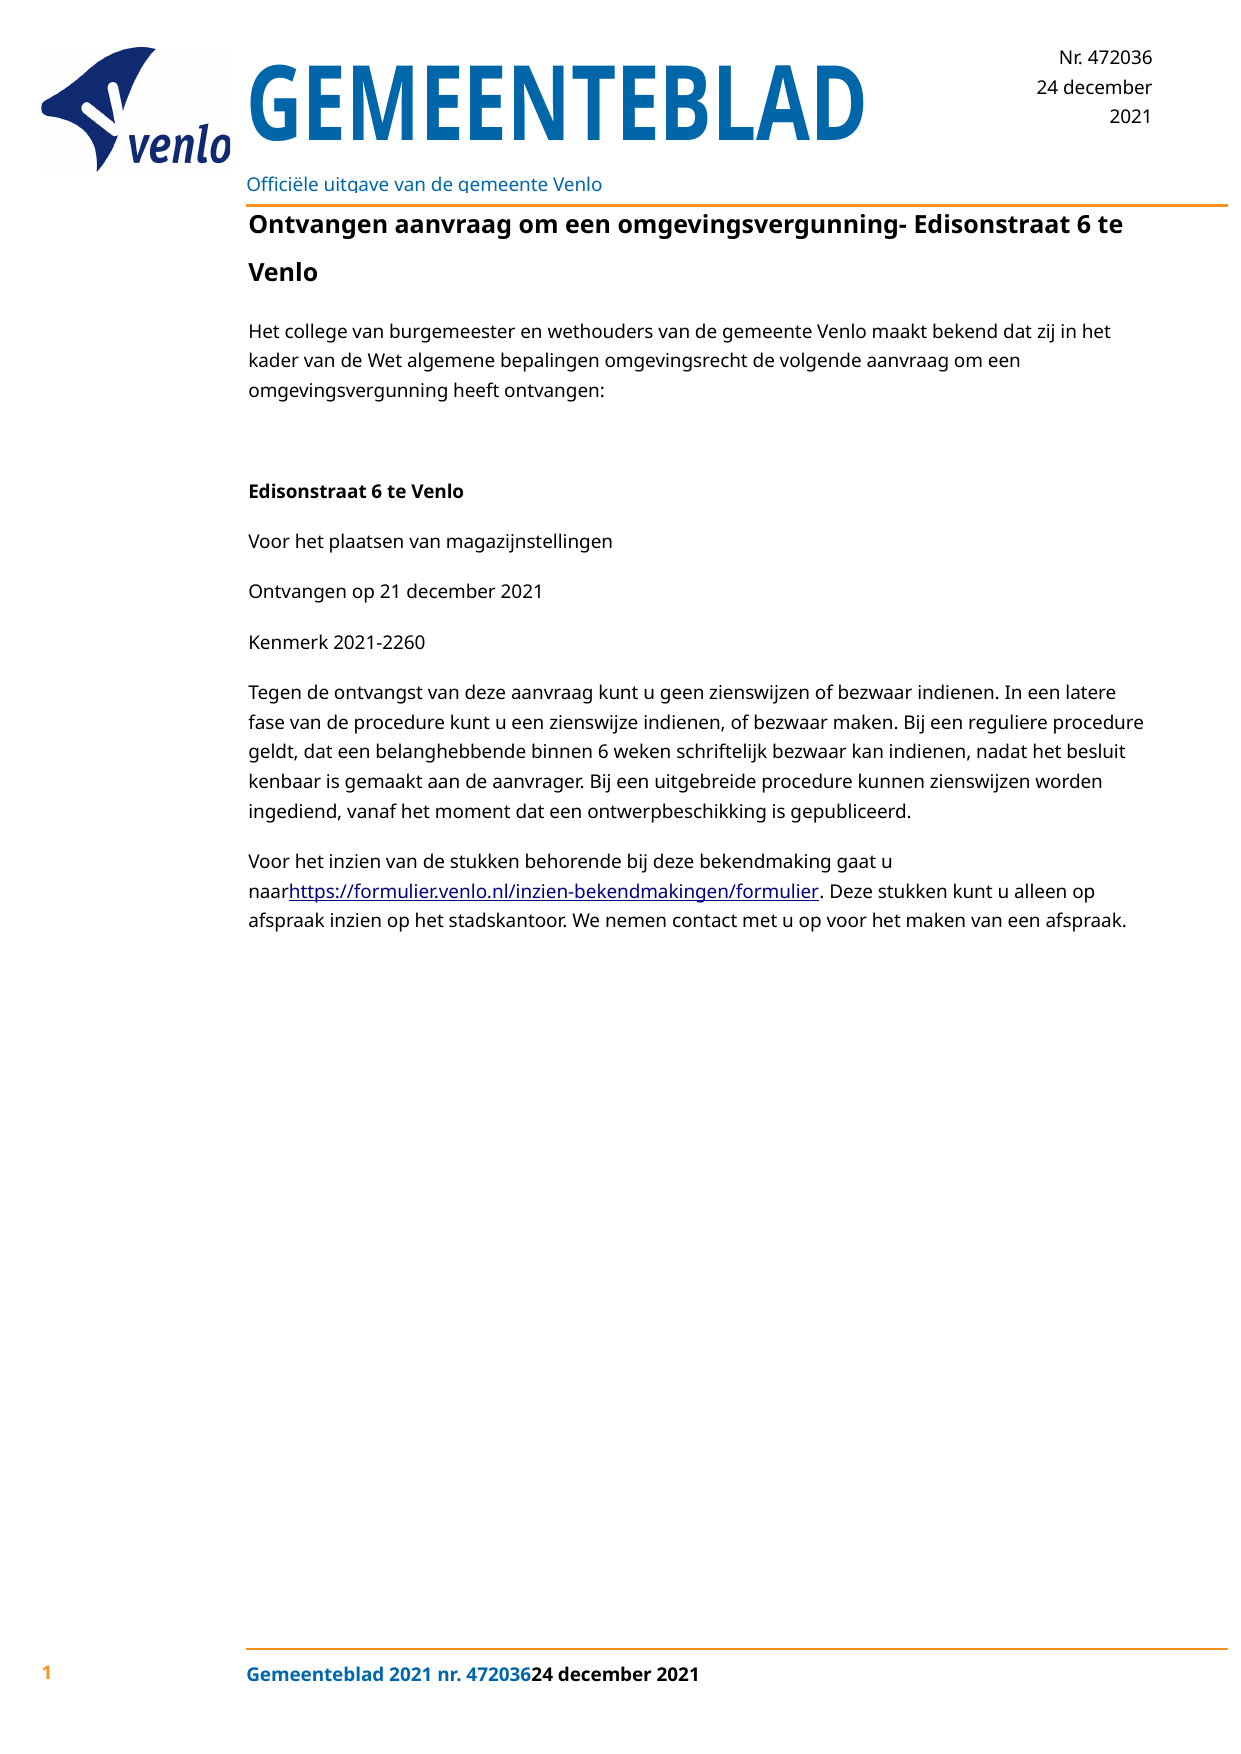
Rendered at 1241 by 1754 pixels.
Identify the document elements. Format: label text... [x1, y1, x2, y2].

text Het college van burgemeester en wethouders van de gemeente Venlo maakt bekend dat zij in het kader van de Wet algemene bepalingen omgevingsrecht de volgende aanvraag om een omgevingsvergunning heeft ontvangen: [248, 318, 1152, 403]
text Voor het inzien van de stukken behorende bij deze bekendmaking gaat u naarhttps://formulier.venlo.nl/inzien-bekendmakingen/formulier. Deze stukken kunt u alleen op afspraak inzien op het stadskantoor. We nemen contact met u op voor het maken van een afspraak. [248, 848, 1152, 933]
text Edisonstraat 6 te Venlo [248, 478, 1152, 504]
picture [41, 47, 231, 172]
text Ontvangen op 21 december 2021 [248, 579, 1152, 604]
text Tegen de ontvangst van deze aanvraag kunt u geen zienswijzen of bezwaar indienen. In een latere fase van de procedure kunt u een zienswijze indienen, of bezwaar maken. Bij een reguliere procedure geldt, dat een belanghebbende binnen 6 weken schriftelijk bezwaar kan indienen, nadat het besluit kenbaar is gemaakt aan de aanvrager. Bij een uitgebreide procedure kunnen zienswijzen worden ingediend, vanaf het moment dat een ontwerpbeschikking is gepubliceerd. [248, 679, 1152, 824]
text Voor het plaatsen van magazijnstellingen [248, 528, 1152, 554]
text Ontvangen aanvraag om een omgevingsvergunning- Edisonstraat 6 te Venlo [248, 207, 1152, 288]
text Kenmerk 2021-2260 [248, 629, 1152, 655]
